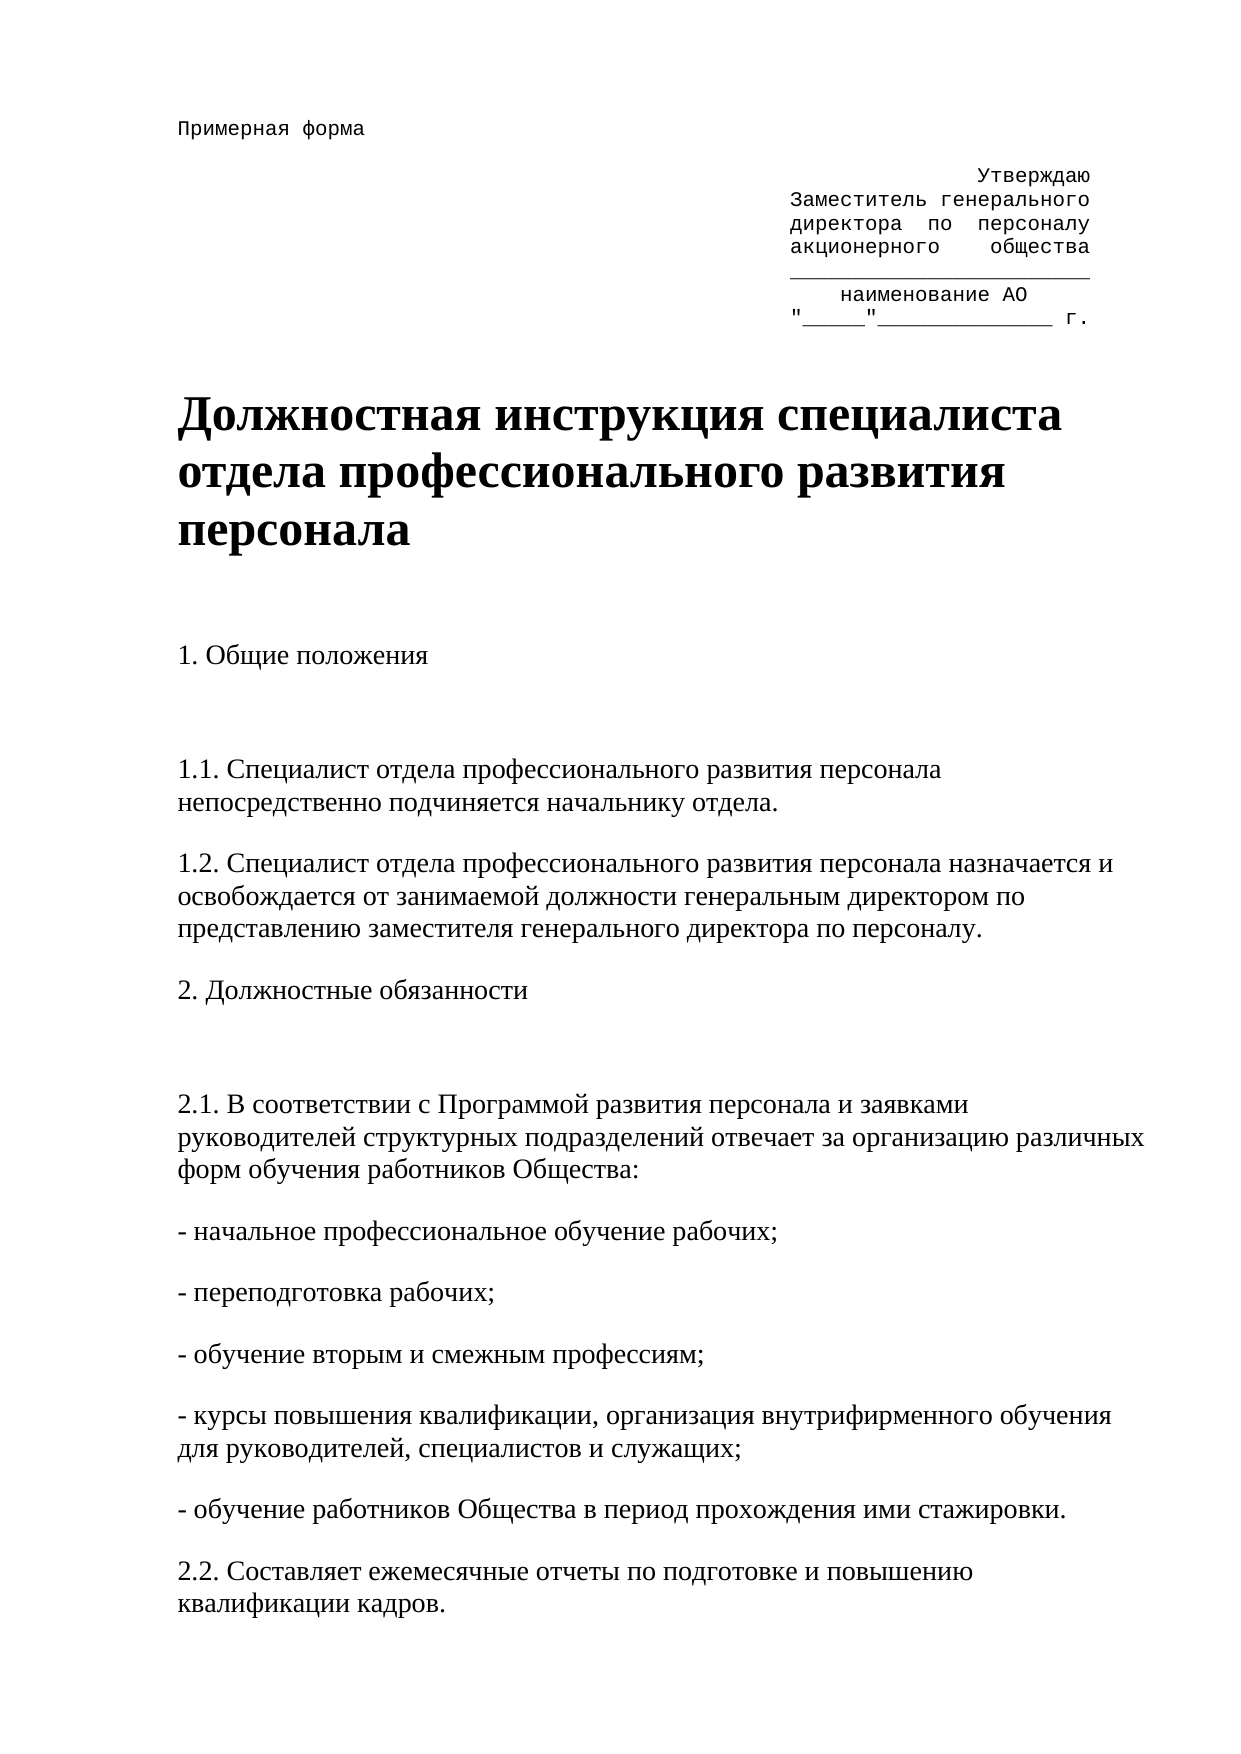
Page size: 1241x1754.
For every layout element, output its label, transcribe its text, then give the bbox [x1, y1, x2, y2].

text ________________________ [177, 260, 1152, 284]
text наименование АО [177, 284, 1152, 307]
text Заместитель генерального [177, 189, 1152, 213]
text акционерного общества [177, 236, 1152, 260]
text - обучение вторым и смежным профессиям; [177, 1337, 1152, 1369]
text Утверждаю [177, 165, 1152, 189]
text 2.1. В соответствии с Программой развития персонала и заявками руководителей структурных подразделений отвечает за организацию различных форм обучения работников Общества: [177, 1087, 1152, 1184]
text 2.2. Составляет ежемесячные отчеты по подготовке и повышению квалификации кадров. [177, 1554, 1152, 1619]
text Примерная форма [177, 118, 1152, 142]
text "_____"______________ г. [177, 307, 1152, 331]
text Должностная инструкция специалиста отдела профессионального развития персонала [177, 384, 1152, 556]
text - переподготовка рабочих; [177, 1275, 1152, 1308]
text - начальное профессиональное обучение рабочих; [177, 1214, 1152, 1246]
text - курсы повышения квалификации, организация внутрифирменного обучения для руководителей, специалистов и служащих; [177, 1398, 1152, 1463]
text - обучение работников Общества в период прохождения ими стажировки. [177, 1492, 1152, 1525]
text 2. Должностные обязанности [177, 973, 1152, 1005]
text 1. Общие положения [177, 638, 1152, 671]
text директора по персоналу [177, 213, 1152, 236]
text 1.1. Специалист отдела профессионального развития персонала непосредственно подчиняется начальнику отдела. [177, 753, 1152, 817]
text 1.2. Специалист отдела профессионального развития персонала назначается и освобождается от занимаемой должности генеральным директором по представлению заместителя генерального директора по персоналу. [177, 847, 1152, 944]
